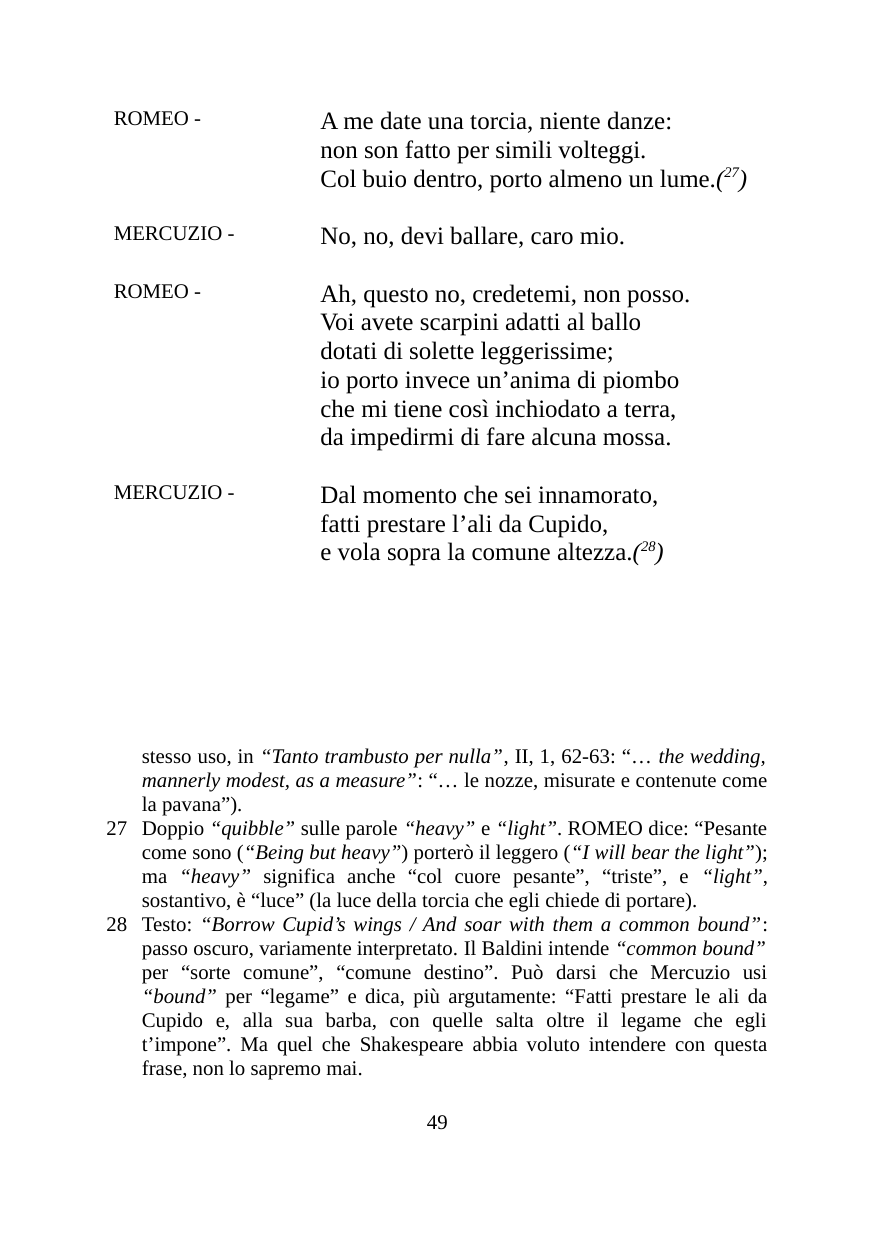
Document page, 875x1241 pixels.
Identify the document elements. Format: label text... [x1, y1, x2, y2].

table_cell ROMEO - [106, 106, 313, 221]
table_cell Ah, questo no, credetemi, non posso. Voi avete scarpini adatti al ballo dotati di solette leggerissime; io porto invece un’anima di piombo che mi tiene così inchiodato a terra, da impedirmi di fare alcuna mossa. [313, 279, 768, 480]
table_cell No, no, devi ballare, caro mio. [313, 221, 768, 279]
table_cell MERCUZIO - [106, 221, 313, 279]
table_cell Dal momento che sei innamorato, fatti prestare l’ali da Cupido, e vola sopra la comune altezza.() [313, 480, 768, 595]
table_cell A me date una torcia, niente danze: non son fatto per simili volteggi. Col buio dentro, porto almeno un lume.() [313, 106, 768, 221]
table_cell MERCUZIO - [106, 480, 313, 595]
table_cell ROMEO - [106, 279, 313, 480]
